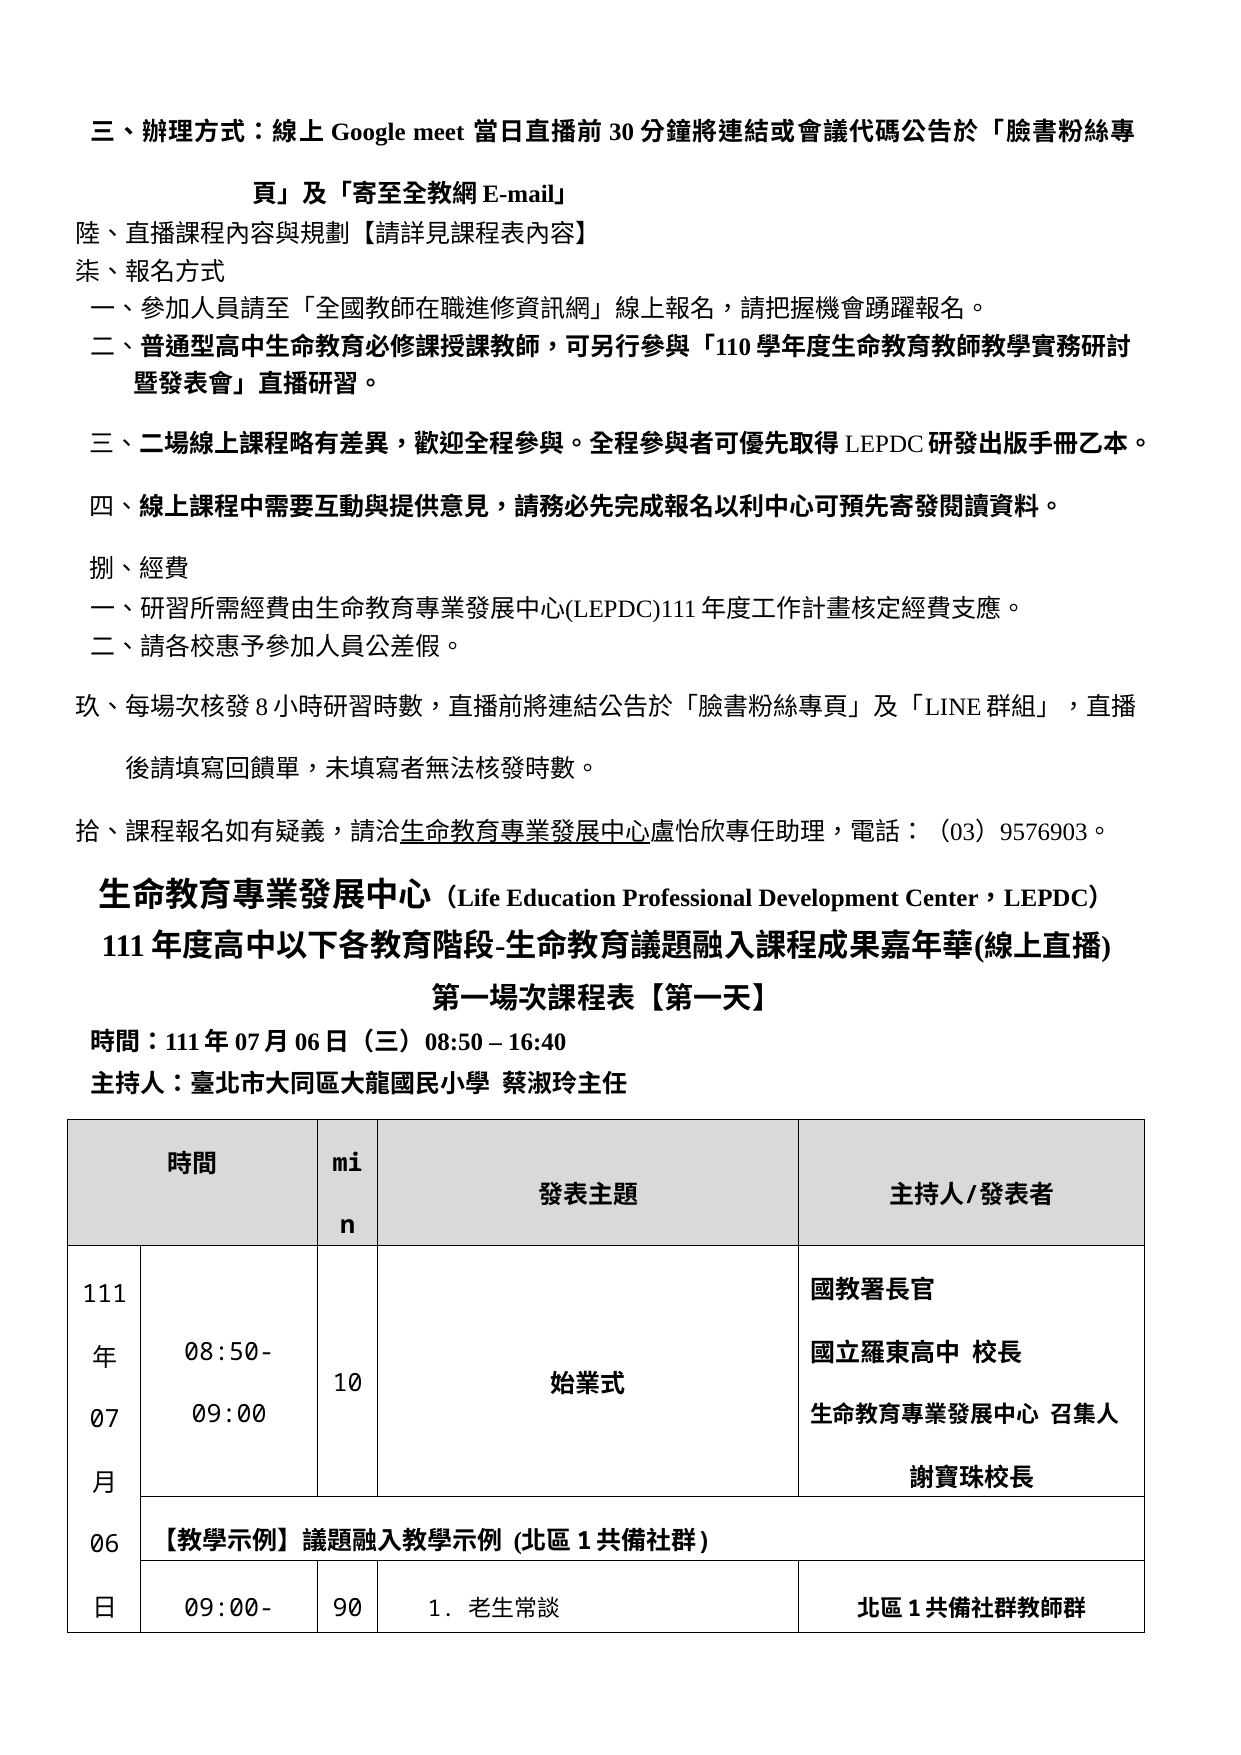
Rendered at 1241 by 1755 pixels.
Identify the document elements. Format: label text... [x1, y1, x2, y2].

table_cell 90 [318, 1561, 377, 1632]
table_cell 10 [318, 1246, 377, 1496]
table_header 主持人/發表者 [799, 1120, 1144, 1245]
text 拾、課程報名如有疑義，請洽生命教育專業發展中心盧怡欣專任助理，電話：（03）9576903。 [75, 788, 1137, 850]
text 主持人：臺北市大同區大龍國民小學 蔡淑玲主任 [90, 1059, 1137, 1100]
text 生命教育專業發展中心（Life Education Professional Development Center，LEPDC） [75, 850, 1137, 913]
text 柒、報名方式 [75, 250, 1137, 288]
table_cell 09:00- [141, 1561, 317, 1632]
table_cell 08:50-09:00 [141, 1246, 317, 1496]
table_cell 北區1共備社群教師群 [799, 1561, 1144, 1632]
text 玖、每場次核發8小時研習時數，直播前將連結公告於「臉書粉絲專頁」及「LINE群組」，直播後請填寫回饋單，未填寫者無法核發時數。 [75, 663, 1137, 788]
text 三、二場線上課程略有差異，歡迎全程參與。全程參與者可優先取得LEPDC研發出版手冊乙本。 [89, 400, 1137, 463]
table_header 時間 [68, 1120, 317, 1245]
text 時間：111年07月06日（三）08:50 – 16:40 [75, 1017, 1137, 1059]
text 陸、直播課程內容與規劃【請詳見課程表內容】 [75, 213, 1137, 250]
text 第一場次課程表【第一天】 [75, 965, 1137, 1017]
table_cell 【教學示例】議題融入教學示例 (北區1共備社群) [141, 1497, 1144, 1560]
table_cell 國教署長官 國立羅東高中 校長 生命教育專業發展中心 召集人 謝寶珠校長 [799, 1246, 1144, 1496]
text 一、參加人員請至「全國教師在職進修資訊網」線上報名，請把握機會踴躍報名。 [90, 288, 1137, 325]
table_header min [318, 1120, 377, 1245]
table_header 發表主題 [378, 1120, 798, 1245]
text 二、請各校惠予參加人員公差假。 [75, 625, 1137, 663]
text 三、辦理方式：線上Google meet 當日直播前30分鐘將連結或會議代碼公告於「臉書粉絲專頁」及「寄至全教網E-mail」 [90, 88, 1137, 213]
table_cell 始業式 [378, 1246, 798, 1496]
table_cell 111年 07 月 06日 (三) [68, 1246, 140, 1632]
table_cell 1. 老生常談 [378, 1561, 798, 1632]
text 一、研習所需經費由生命教育專業發展中心(LEPDC)111年度工作計畫核定經費支應。 [75, 588, 1137, 625]
text 四、線上課程中需要互動與提供意見，請務必先完成報名以利中心可預先寄發閱讀資料。 [89, 463, 1137, 525]
text 二、普通型高中生命教育必修課授課教師，可另行參與「110學年度生命教育教師教學實務研討暨發表會」直播研習。 [90, 325, 1137, 400]
text 111年度高中以下各教育階段-生命教育議題融入課程成果嘉年華(線上直播) [75, 913, 1137, 965]
text 捌、經費 [89, 525, 1137, 588]
